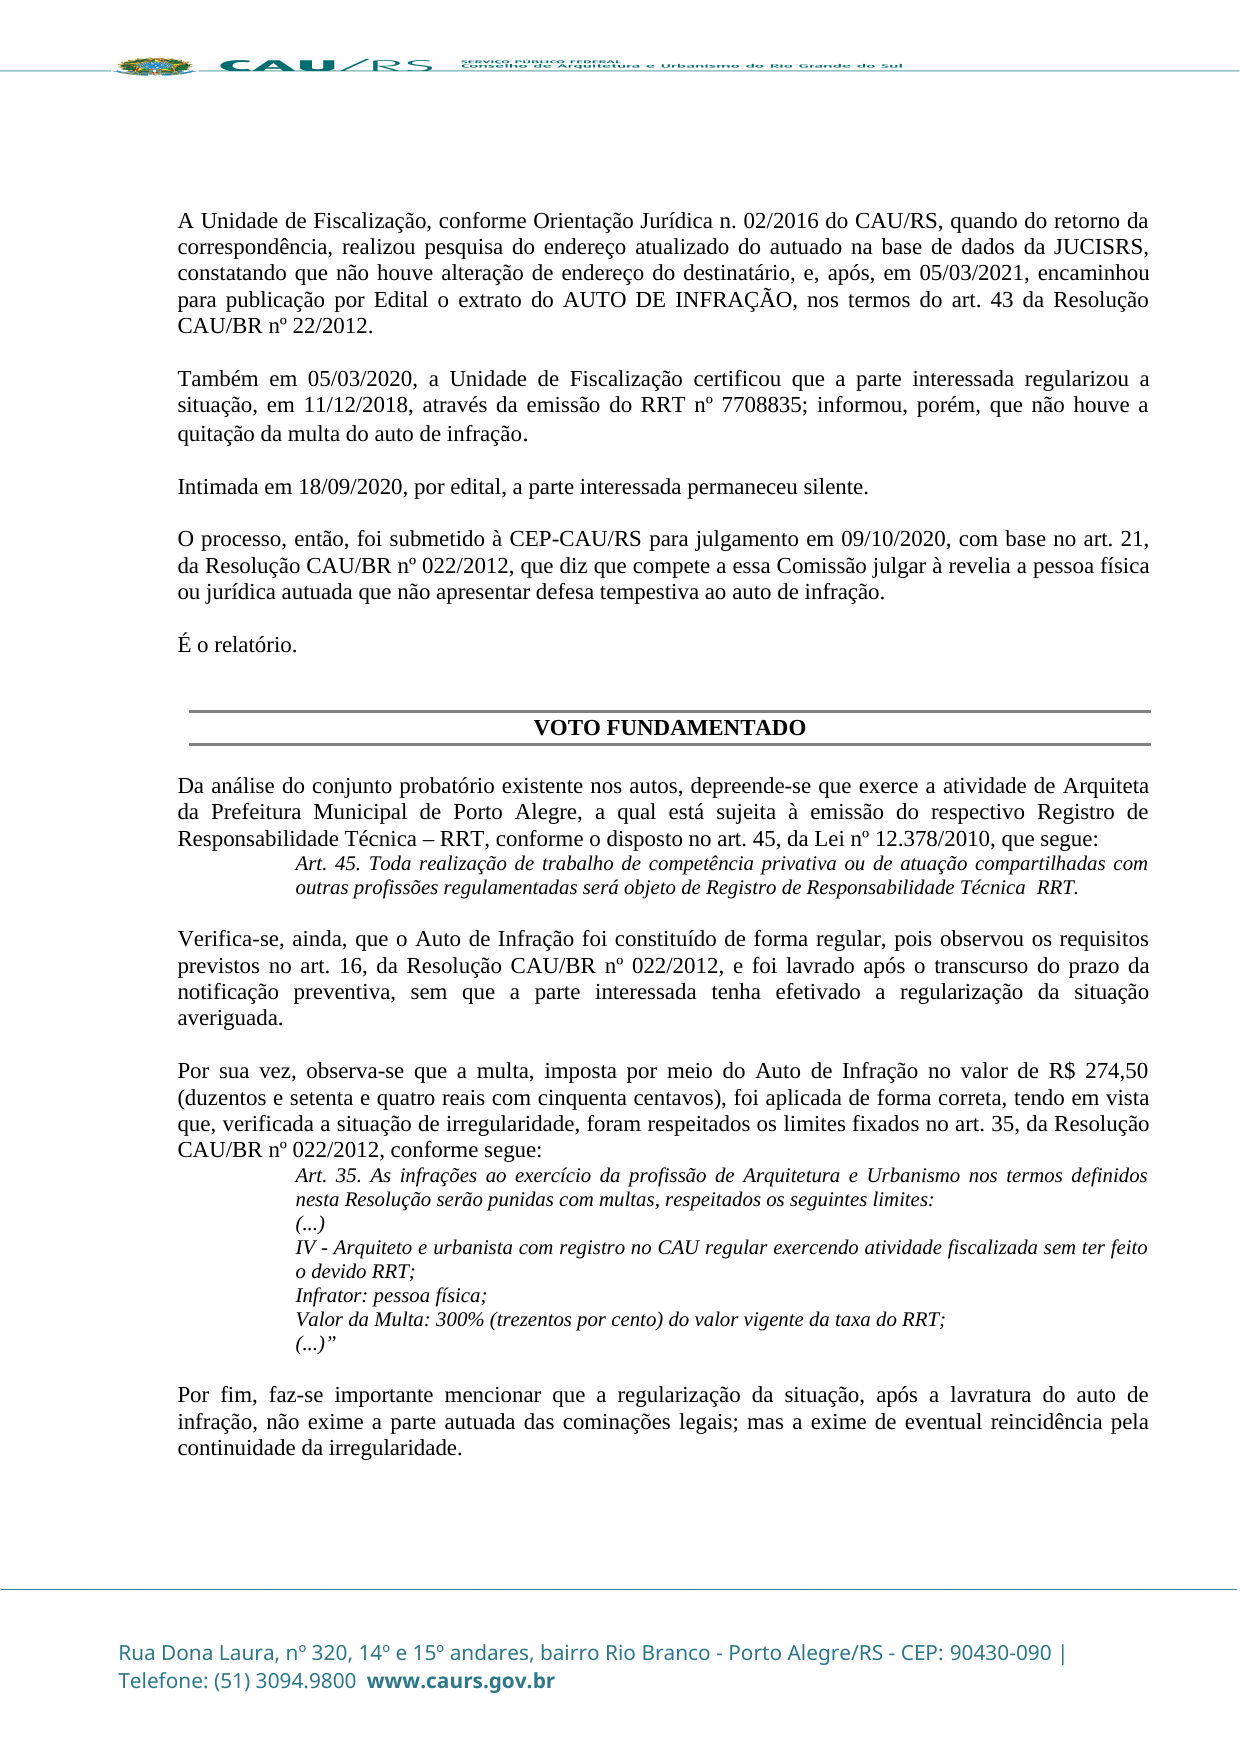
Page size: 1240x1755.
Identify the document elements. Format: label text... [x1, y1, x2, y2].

text Valor da Multa: 300% (trezentos por cento) do valor vigente da taxa do RRT; [295, 1307, 1151, 1331]
table_header VOTO FUNDAMENTADO [189, 713, 1151, 742]
text A Unidade de Fiscalização, conforme Orientação Jurídica n. 02/2016 do CAU/RS, quando do retorno da correspondência, realizou pesquisa do endereço atualizado do autuado na base de dados da JUCISRS, constatando que não houve alteração de endereço do destinatário, e, após, em 05/03/2021, encaminhou para publicação por Edital o extrato do AUTO DE INFRAÇÃO, nos termos do art. 43 da Resolução CAU/BR nº 22/2012. [177, 207, 1151, 338]
text O processo, então, foi submetido à CEP-CAU/RS para julgamento em 09/10/2020, com base no art. 21, da Resolução CAU/BR nº 022/2012, que diz que compete a essa Comissão julgar à revelia a pessoa física ou jurídica autuada que não apresentar defesa tempestiva ao auto de infração. [177, 525, 1151, 604]
text Da análise do conjunto probatório existente nos autos, depreende-se que exerce a atividade de Arquiteta da Prefeitura Municipal de Porto Alegre, a qual está sujeita à emissão do respectivo Registro de Responsabilidade Técnica – RRT, conforme o disposto no art. 45, da Lei nº 12.378/2010, que segue: [177, 772, 1151, 851]
text Intimada em 18/09/2020, por edital, a parte interessada permaneceu silente. [177, 473, 1151, 499]
text Art. 45. Toda realização de trabalho de competência privativa ou de atuação compartilhadas com outras profissões regulamentadas será objeto de Registro de Responsabilidade Técnica ­ RRT. [295, 851, 1151, 899]
text IV - Arquiteto e urbanista com registro no CAU regular exercendo atividade fiscalizada sem ter feito o devido RRT; [295, 1235, 1151, 1283]
text Também em 05/03/2020, a Unidade de Fiscalização certificou que a parte interessada regularizou a situação, em 11/12/2018, através da emissão do RRT nº 7708835; informou, porém, que não houve a quitação da multa do auto de infração. [177, 365, 1151, 446]
text Por fim, faz-se importante mencionar que a regularização da situação, após a lavratura do auto de infração, não exime a parte autuada das cominações legais; mas a exime de eventual reincidência pela continuidade da irregularidade. [177, 1381, 1151, 1461]
text É o relatório. [177, 631, 1151, 657]
text Infrator: pessoa física; [295, 1283, 1151, 1307]
text Por sua vez, observa-se que a multa, imposta por meio do Auto de Infração no valor de R$ 274,50 (duzentos e setenta e quatro reais com cinquenta centavos), foi aplicada de forma correta, tendo em vista que, verificada a situação de irregularidade, foram respeitados os limites fixados no art. 35, da Resolução CAU/BR nº 022/2012, conforme segue: [177, 1057, 1151, 1163]
text Verifica-se, ainda, que o Auto de Infração foi constituído de forma regular, pois observou os requisitos previstos no art. 16, da Resolução CAU/BR nº 022/2012, e foi lavrado após o transcurso do prazo da notificação preventiva, sem que a parte interessada tenha efetivado a regularização da situação averiguada. [177, 925, 1151, 1031]
text (...) [295, 1211, 1151, 1235]
text Art. 35. As infrações ao exercício da profissão de Arquitetura e Urbanismo nos termos definidos nesta Resolução serão punidas com multas, respeitados os seguintes limites: [295, 1163, 1151, 1211]
text (...)” [295, 1331, 1151, 1355]
